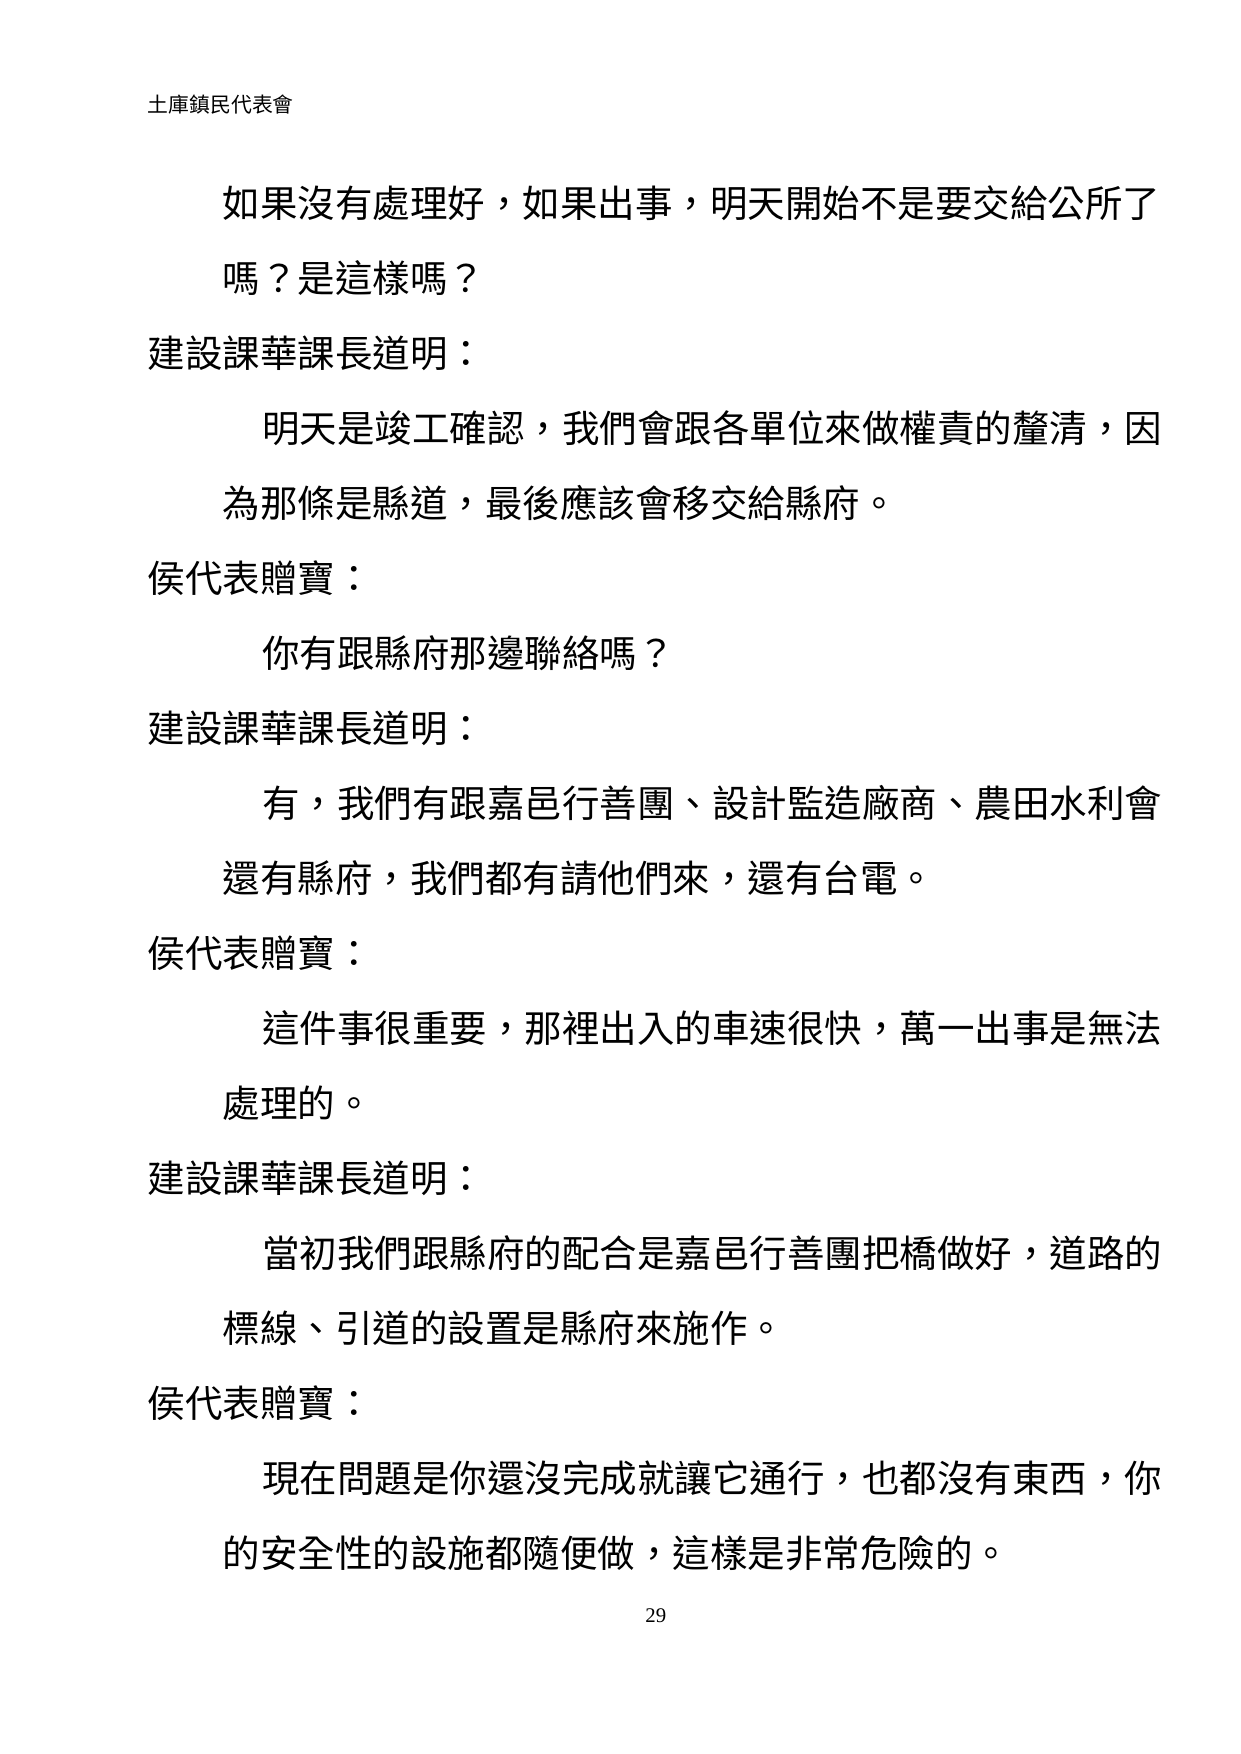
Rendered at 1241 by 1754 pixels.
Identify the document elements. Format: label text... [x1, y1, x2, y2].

text 侯代表贈寶： [148, 539, 1163, 614]
text 現在問題是你還沒完成就讓它通行，也都沒有東西，你的安全性的設施都隨便做，這樣是非常危險的。 [223, 1439, 1163, 1589]
text 有，我們有跟嘉邑行善團、設計監造廠商、農田水利會還有縣府，我們都有請他們來，還有台電。 [223, 764, 1163, 914]
text 侯代表贈寶： [148, 1364, 1163, 1439]
text 明天是竣工確認，我們會跟各單位來做權責的釐清，因為那條是縣道，最後應該會移交給縣府。 [223, 389, 1163, 539]
text 建設課華課長道明： [148, 689, 1163, 764]
text 建設課華課長道明： [148, 1139, 1163, 1214]
text 當初我們跟縣府的配合是嘉邑行善團把橋做好，道路的標線、引道的設置是縣府來施作。 [223, 1214, 1163, 1364]
text 建設課華課長道明： [148, 314, 1163, 389]
text 侯代表贈寶： [148, 914, 1163, 989]
text 這件事很重要，那裡出入的車速很快，萬一出事是無法處理的。 [223, 989, 1163, 1139]
text 你有跟縣府那邊聯絡嗎？ [223, 614, 1163, 689]
text 我跟你說那個橋凸那麼高，如果開快一點一定會飛起來，如果沒有處理好，如果出事，明天開始不是要交給公所了嗎？是這樣嗎？ [223, 164, 1163, 314]
